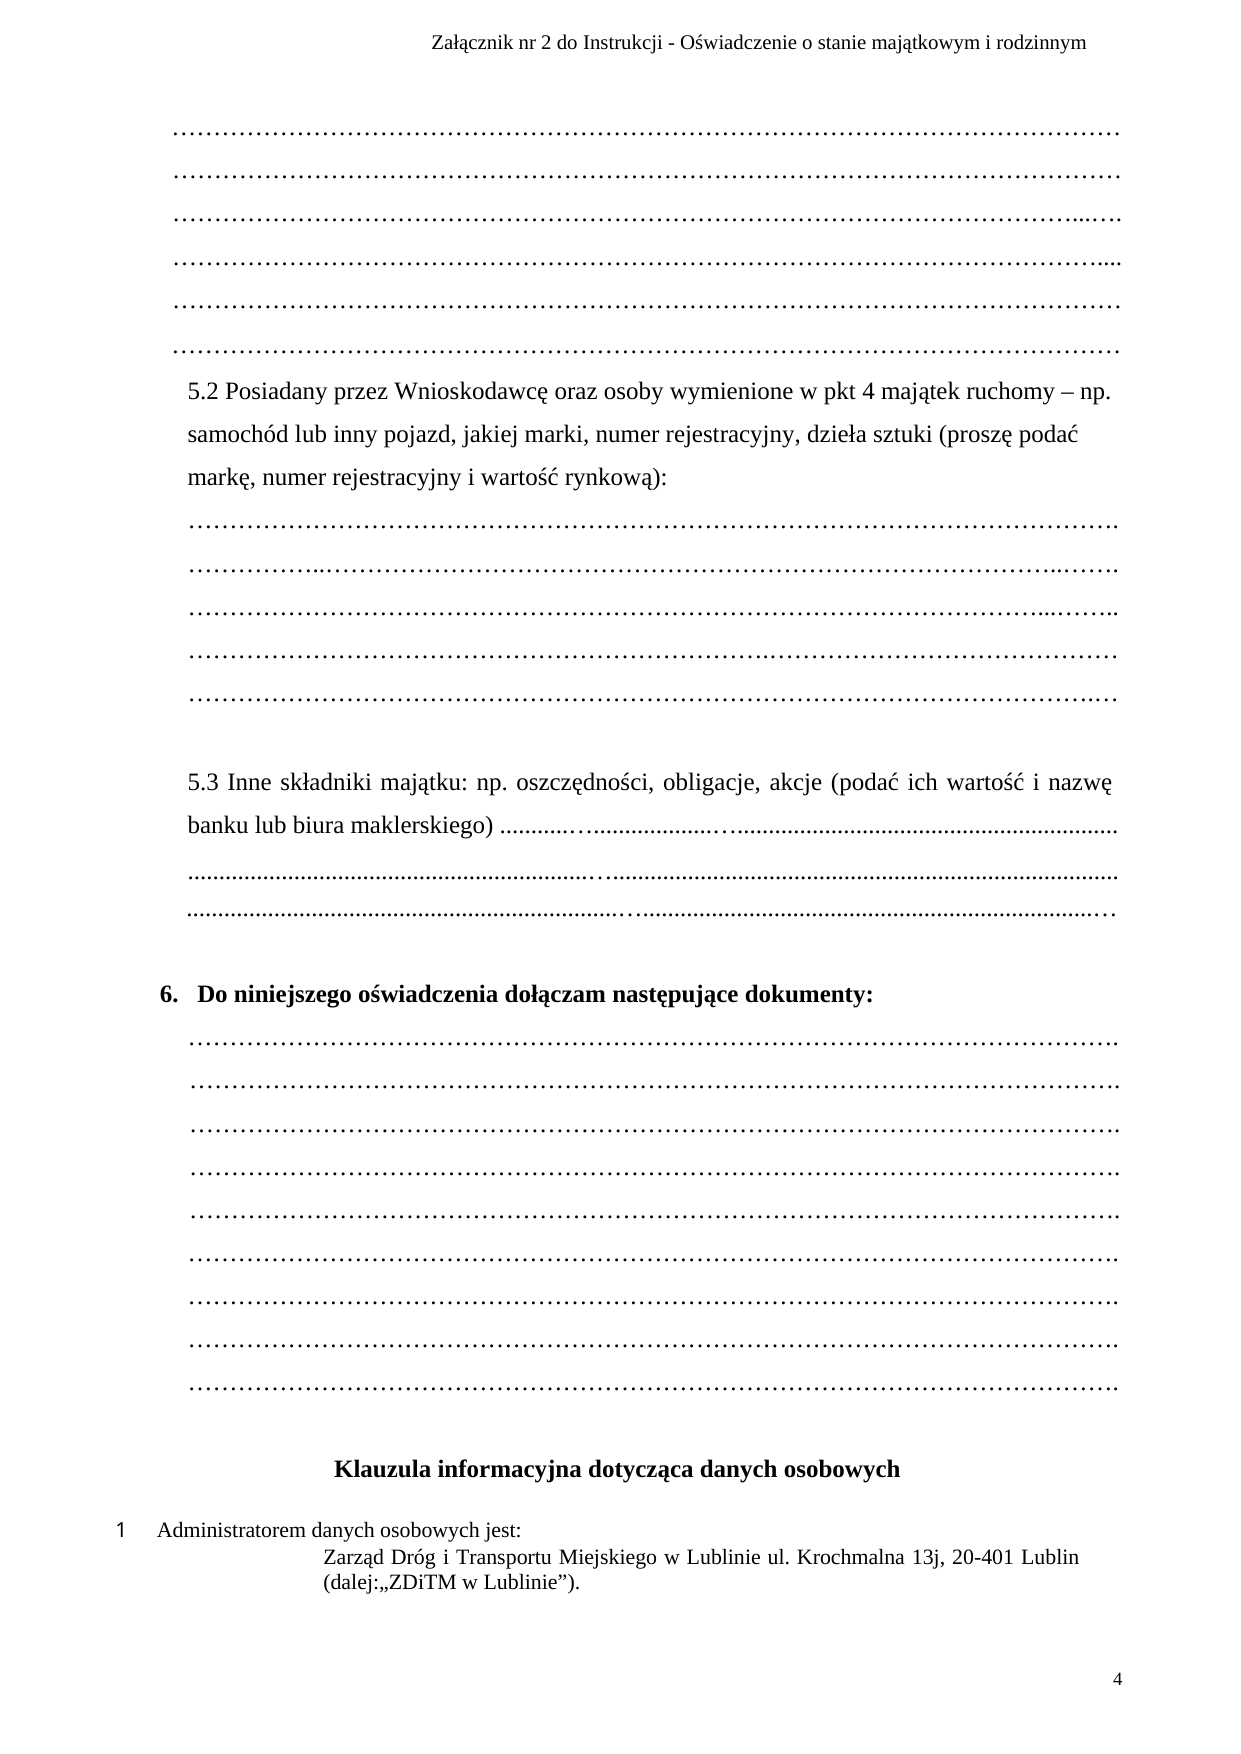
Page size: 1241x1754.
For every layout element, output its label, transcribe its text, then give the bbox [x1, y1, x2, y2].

text …………………………………………………………………………………………………… [171, 330, 1122, 359]
text …………………………………………………………………………………………………. [112, 1367, 1122, 1396]
text …………………………………………………………………………………………………. [112, 1022, 1122, 1051]
text …………………………………………………………………………………………………. [189, 1152, 1122, 1181]
text 6. Do niniejszego oświadczenia dołączam następujące dokumenty: [159, 979, 1122, 1008]
text …………………………………………………………………………………………………. [189, 1109, 1122, 1137]
list Administratorem danych osobowych jest: [127, 1515, 1122, 1544]
text …………………………………………………………………………………………………………………………………………………………………………………………………………………………………………………………………………………………………………...….…………………………………………………………………………………………………....…………………………………………………………………………………………………… [171, 112, 1122, 313]
text Klauzula informacyjna dotycząca danych osobowych [112, 1454, 1122, 1482]
text …………………………………………………………………………………………………. [189, 1066, 1122, 1094]
text …………………………………………………………………………………………………. [112, 1281, 1122, 1310]
text …………………………………………………………………………………………………. [112, 1238, 1122, 1267]
list ................................................................…................................................................................. [112, 856, 1122, 884]
text 5.3 Inne składniki majątku: np. oszczędności, obligacje, akcje (podać ich wartość i nazwę banku lub biura maklerskiego) ...........…...................…............................................................. [171, 767, 1122, 839]
text 5.2 Posiadany przez Wnioskodawcę oraz osoby wymienione w pkt 4 majątek ruchomy – np. samochód lub inny pojazd, jakiej marki, numer rejestracyjny, dzieła sztuki (proszę podać markę, numer rejestracyjny i wartość rynkową): …………………………………………………………………………………………………. ……………..……………………………………………………………………………..……. …………………………………………………………………………………………...…….. …………………………………………………………….…………………………………… ……………………………………………………………………………………………….… [171, 376, 1122, 750]
text .....................................................................…........................................................................… [186, 893, 1122, 922]
text …………………………………………………………………………………………………. [112, 1324, 1122, 1353]
text …………………………………………………………………………………………………. [189, 1195, 1122, 1224]
text Zarząd Dróg i Transportu Miejskiego w Lublinie ul. Krochmalna 13j, 20-401 Lublin (dalej:„ZDiTM w Lublinie”). [323, 1544, 1081, 1594]
